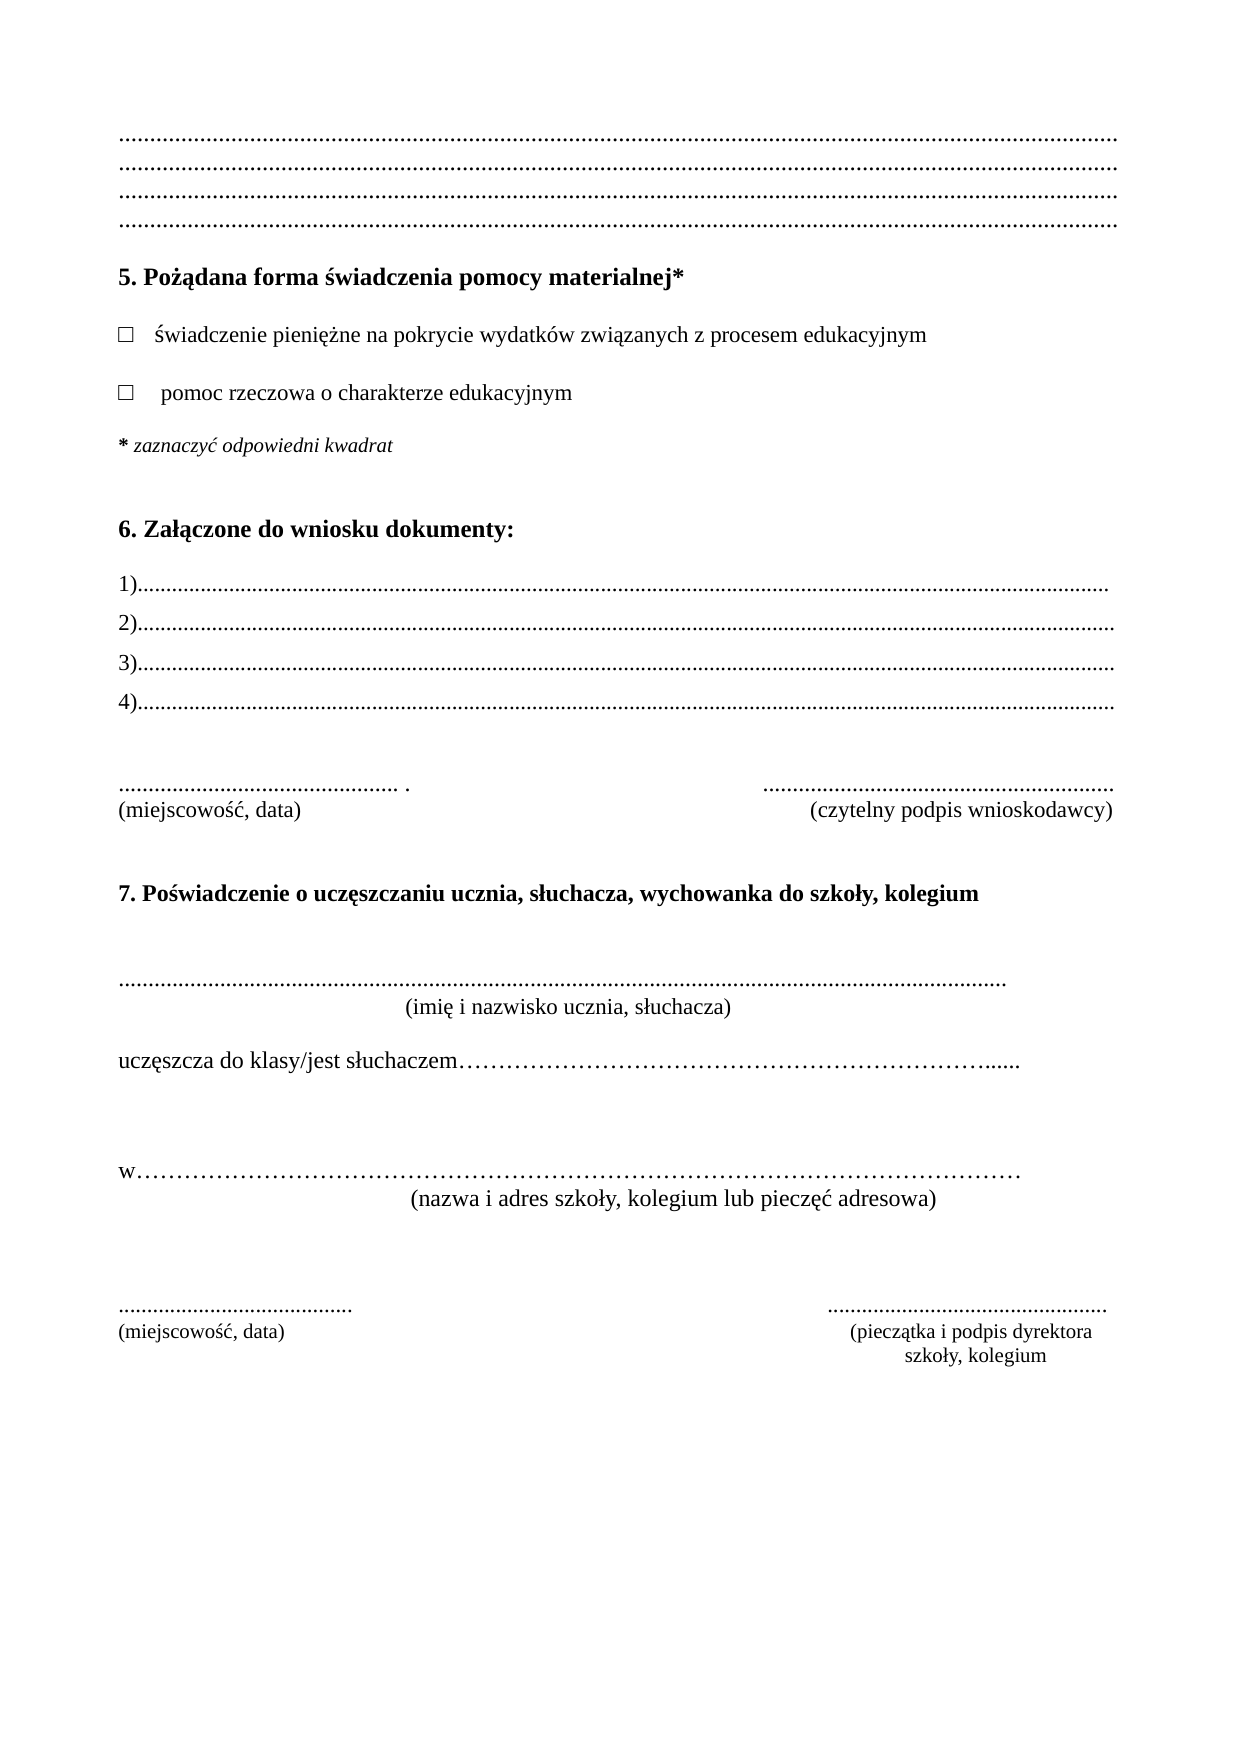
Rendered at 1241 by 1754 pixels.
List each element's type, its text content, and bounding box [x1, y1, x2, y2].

text (miejscowość, data) (czytelny podpis wnioskodawcy) [118, 797, 1122, 823]
text 6. Załączone do wniosku dokumenty: [118, 514, 1122, 543]
text 3)........................................................................................................................................................................... [118, 649, 1122, 675]
text □ pomoc rzeczowa o charakterze edukacyjnym [118, 379, 1122, 408]
text (imię i nazwisko ucznia, słuchacza) [118, 992, 1122, 1019]
text * zaznaczyć odpowiedni kwadrat [118, 433, 1122, 457]
text uczęszcza do klasy/jest słuchaczem…………………………………………………………...... [118, 1046, 1122, 1073]
text szkoły, kolegium [118, 1343, 1122, 1367]
text w………………………………………………………………………………………………… [118, 1156, 1122, 1184]
text 4)........................................................................................................................................................................... [118, 688, 1122, 714]
text 1).......................................................................................................................................................................... [118, 570, 1122, 596]
text □ świadczenie pieniężne na pokrycie wydatków związanych z procesem edukacyjnym [118, 319, 1122, 350]
text 5. Pożądana forma świadczenia pomocy materialnej* [118, 262, 1122, 291]
text ................................................................................................................................................................................................................................................................................................................................................................................................................................................................................................................................................................................................................................................................ [118, 118, 1122, 233]
text 7. Poświadczenie o uczęszczaniu ucznia, słuchacza, wychowanka do szkoły, kolegium [118, 879, 1122, 907]
text ............................................... . ........................................................... [118, 769, 1122, 797]
text (nazwa i adres szkoły, kolegium lub pieczęć adresowa) [118, 1184, 1122, 1212]
text ..................................................................................................................................................... [118, 964, 1122, 992]
text 2)........................................................................................................................................................................... [118, 609, 1122, 636]
text ......................................... .................................................(miejscowość, data) (pieczątka i podpis dyrektora [118, 1291, 1122, 1343]
